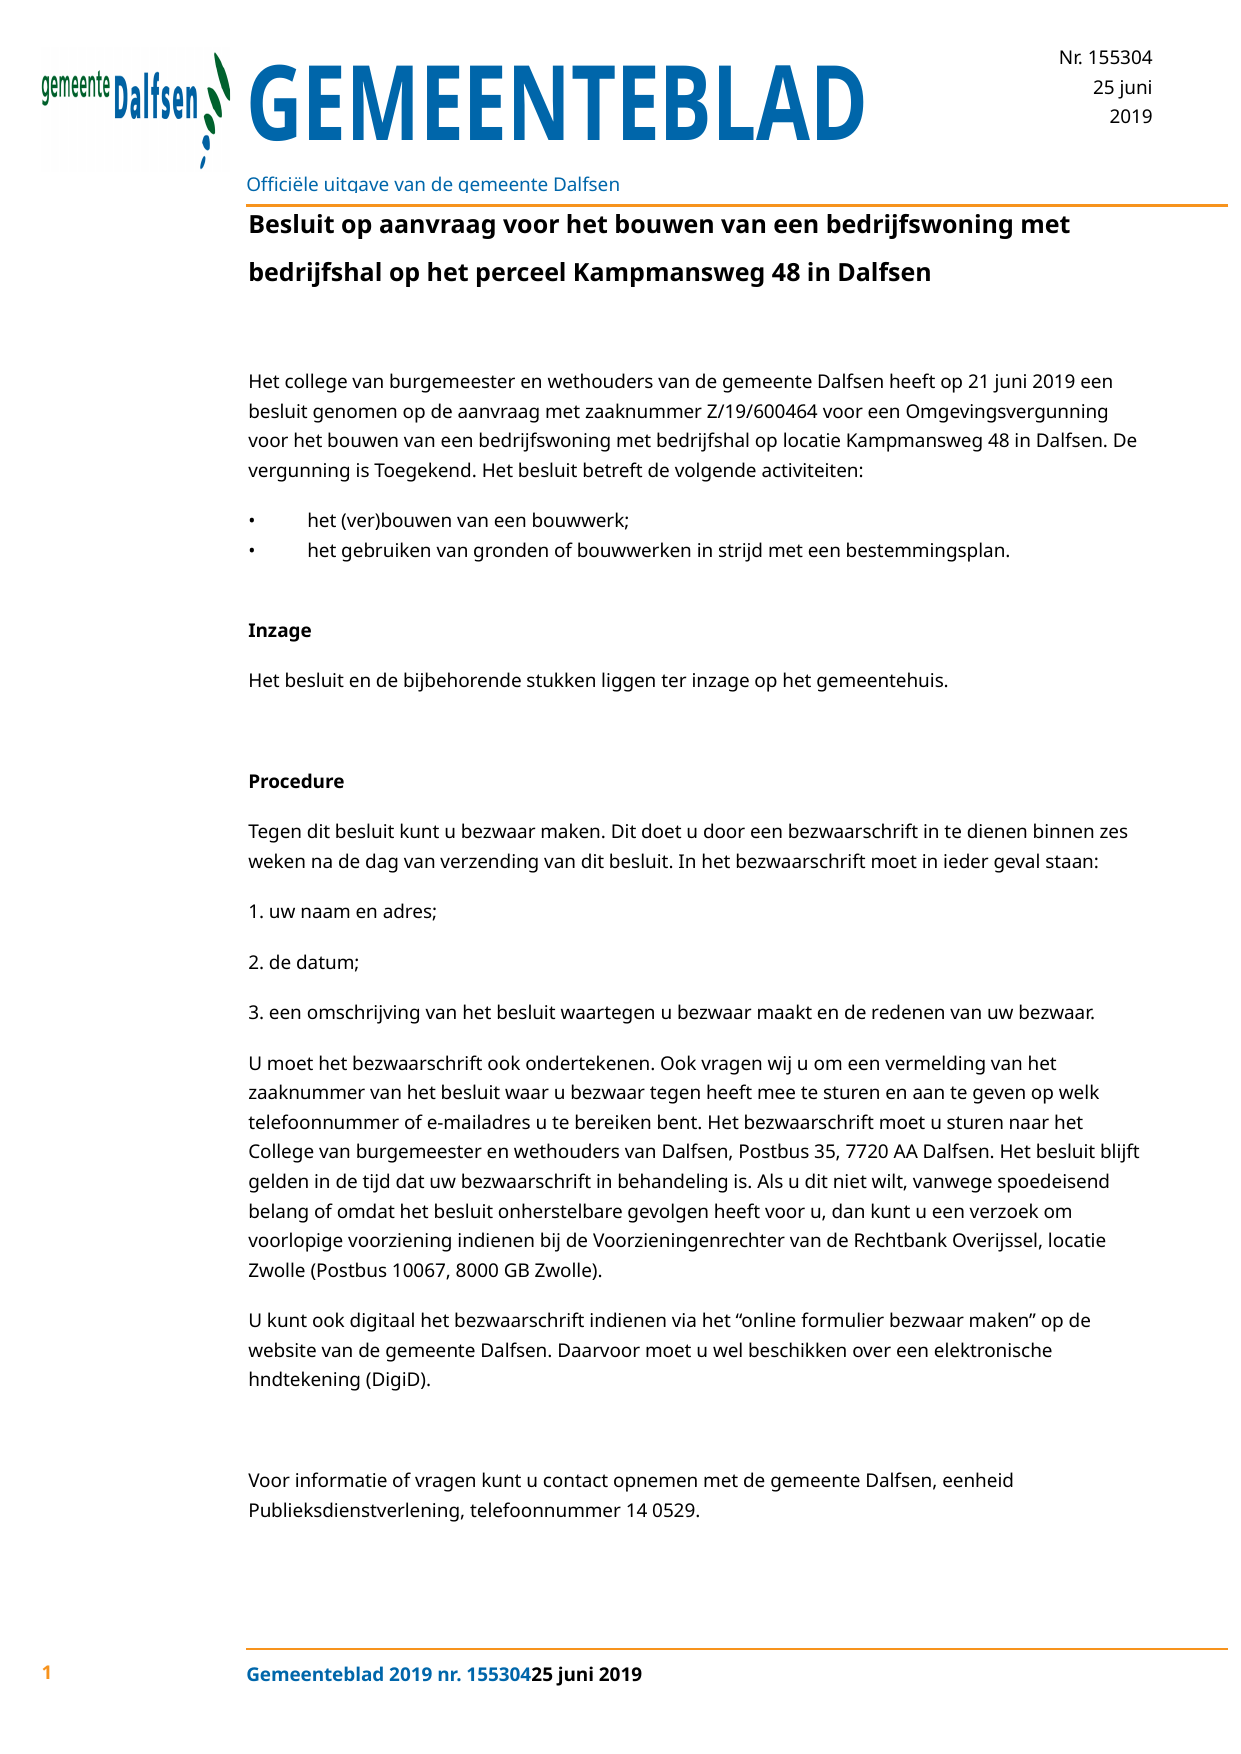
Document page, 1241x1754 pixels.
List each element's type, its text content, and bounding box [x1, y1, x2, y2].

text 1. uw naam en adres; [248, 899, 1152, 924]
text Voor informatie of vragen kunt u contact opnemen met de gemeente Dalfsen, eenheid Publieksdienstverlening, telefoonnummer 14 0529. [248, 1467, 1152, 1523]
text Het besluit en de bijbehorende stukken liggen ter inzage op het gemeentehuis. [248, 667, 1152, 693]
list het (ver)bouwen van een bouwwerk; [248, 507, 1152, 533]
text U kunt ook digitaal het bezwaarschrift indienen via het “online formulier bezwaar maken” op de website van de gemeente Dalfsen. Daarvoor moet u wel beschikken over een elektronische hndtekening (DigiD). [248, 1307, 1152, 1392]
picture [41, 47, 231, 172]
text Tegen dit besluit kunt u bezwaar maken. Dit doet u door een bezwaarschrift in te dienen binnen zes weken na de dag van verzending van dit besluit. In het bezwaarschrift moet in ieder geval staan: [248, 819, 1152, 874]
text U moet het bezwaarschrift ook ondertekenen. Ook vragen wij u om een vermelding van het zaaknummer van het besluit waar u bezwaar tegen heeft mee te sturen en aan te geven op welk telefoonnummer of e-mailadres u te bereiken bent. Het bezwaarschrift moet u sturen naar het College van burgemeester en wethouders van Dalfsen, Postbus 35, 7720 AA Dalfsen. Het besluit blijft gelden in de tijd dat uw bezwaarschrift in behandeling is. Als u dit niet wilt, vanwege spoedeisend belang of omdat het besluit onherstelbare gevolgen heeft voor u, dan kunt u een verzoek om voorlopige voorziening indienen bij de Voorzieningenrechter van de Rechtbank Overijssel, locatie Zwolle (Postbus 10067, 8000 GB Zwolle). [248, 1050, 1152, 1283]
text Inzage [248, 617, 1152, 643]
text 3. een omschrijving van het besluit waartegen u bezwaar maakt en de redenen van uw bezwaar. [248, 999, 1152, 1025]
text 2. de datum; [248, 949, 1152, 975]
text Procedure [248, 768, 1152, 794]
text Besluit op aanvraag voor het bouwen van een bedrijfswoning met bedrijfshal op het perceel Kampmansweg 48 in Dalfsen [248, 207, 1152, 288]
list het gebruiken van gronden of bouwwerken in strijd met een bestemmingsplan. [248, 537, 1152, 563]
text Het college van burgemeester en wethouders van de gemeente Dalfsen heeft op 21 juni 2019 een besluit genomen op de aanvraag met zaaknummer Z/19/600464 voor een Omgevingsvergunning voor het bouwen van een bedrijfswoning met bedrijfshal op locatie Kampmansweg 48 in Dalfsen. De vergunning is Toegekend. Het besluit betreft de volgende activiteiten: [248, 368, 1152, 483]
